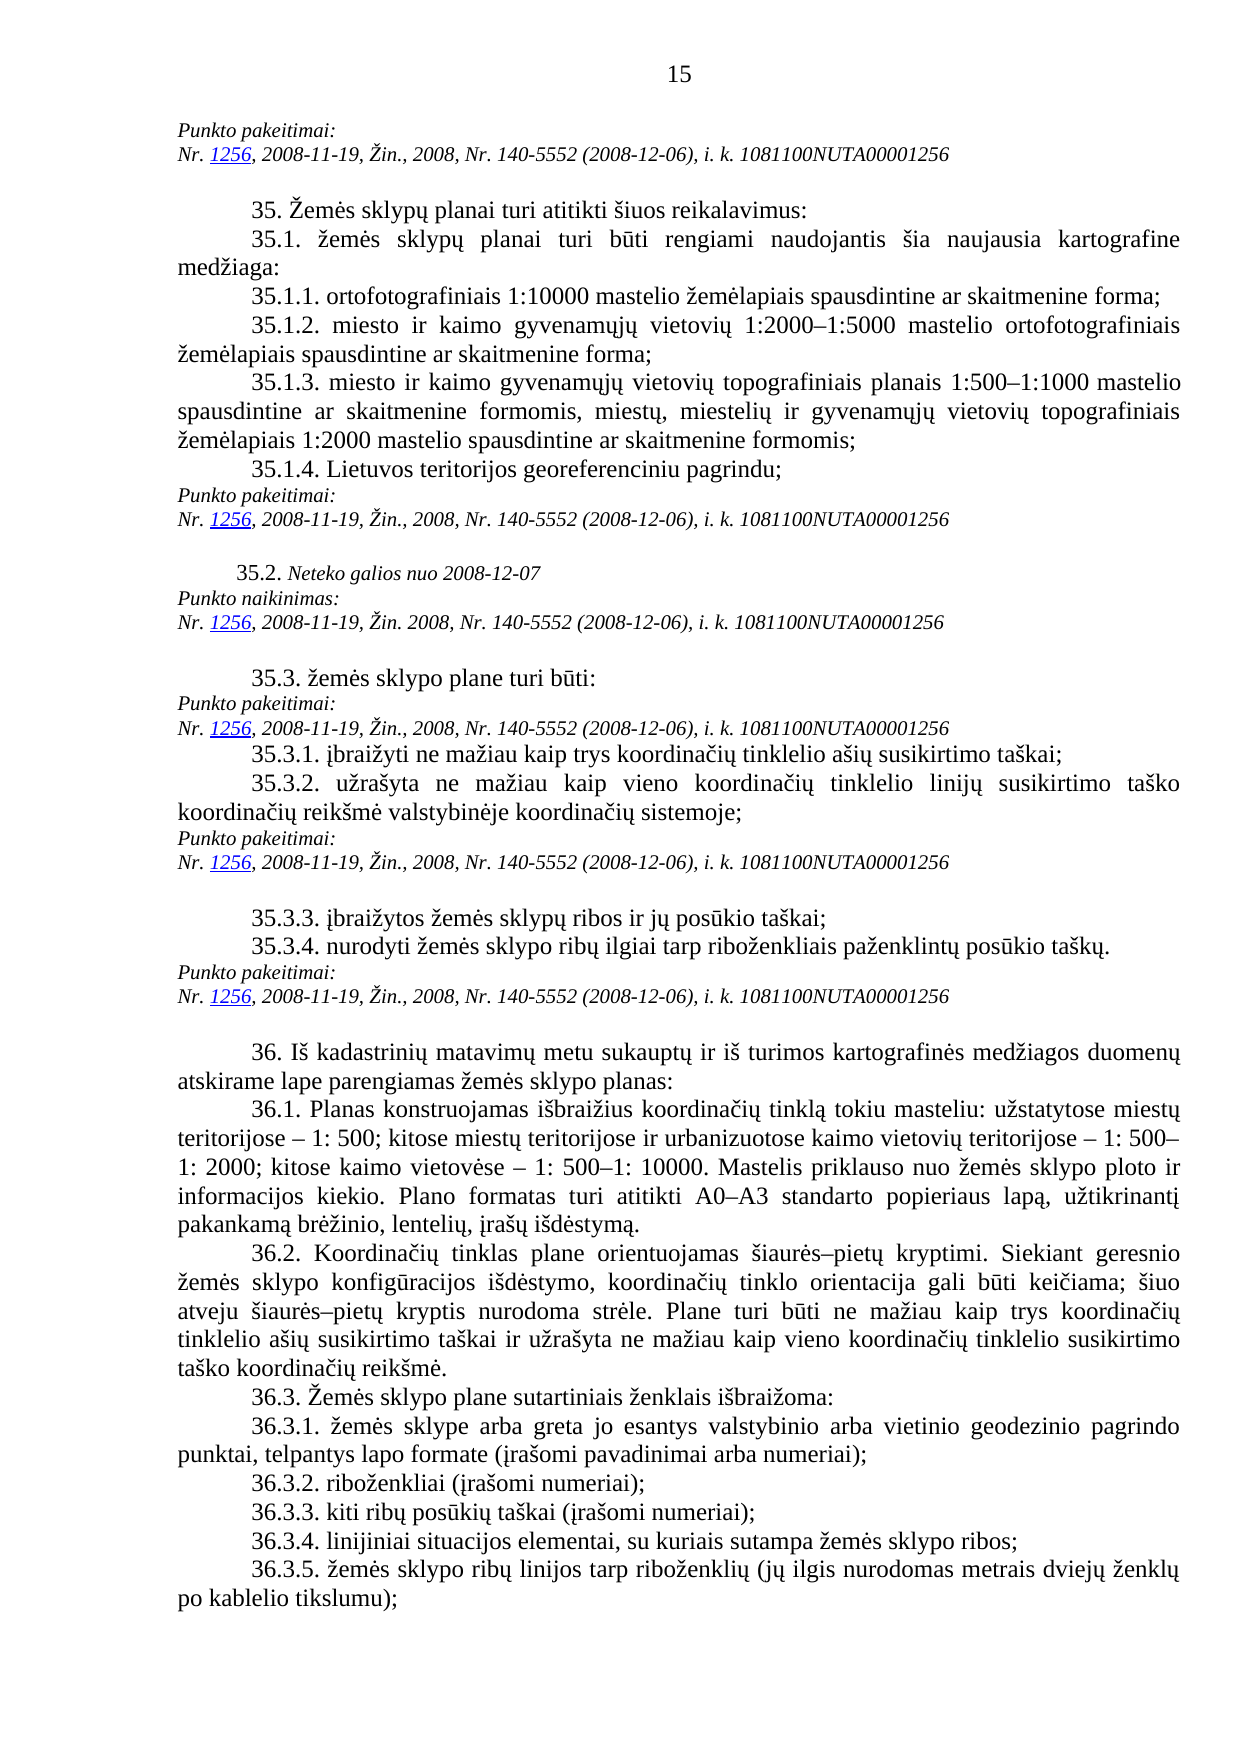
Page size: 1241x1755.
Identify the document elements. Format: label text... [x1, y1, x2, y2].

text Punkto pakeitimai: [177, 691, 1181, 715]
text Nr. 1256, 2008-11-19, Žin., 2008, Nr. 140-5552 (2008-12-06), i. k. 1081100NUTA00001256 [177, 984, 1181, 1008]
text Punkto naikinimas: [177, 586, 1181, 610]
text 35.1.1. ortofotografiniais 1:10000 mastelio žemėlapiais spausdintine ar skaitmenine forma; [177, 281, 1181, 310]
text 36.3.4. linijiniai situacijos elementai, su kuriais sutampa žemės sklypo ribos; [177, 1526, 1181, 1554]
text 36.3.2. riboženkliai (įrašomi numeriai); [177, 1468, 1181, 1497]
text 36.3. Žemės sklypo plane sutartiniais ženklais išbraižoma: [177, 1382, 1181, 1411]
text 36.3.5. žemės sklypo ribų linijos tarp riboženklių (jų ilgis nurodomas metrais dviejų ženklų po kablelio tikslumu); [177, 1554, 1181, 1612]
text 35.3.3. įbraižytos žemės sklypų ribos ir jų posūkio taškai; [177, 903, 1181, 931]
text Punkto pakeitimai: [177, 826, 1181, 850]
text 35.1.2. miesto ir kaimo gyvenamųjų vietovių 1:2000–1:5000 mastelio ortofotografiniais žemėlapiais spausdintine ar skaitmenine forma; [177, 310, 1181, 367]
text 35. Žemės sklypų planai turi atitikti šiuos reikalavimus: [177, 195, 1181, 224]
text 35.3.1. įbraižyti ne mažiau kaip trys koordinačių tinklelio ašių susikirtimo taškai; [177, 739, 1181, 768]
text 36.3.1. žemės sklype arba greta jo esantys valstybinio arba vietinio geodezinio pagrindo punktai, telpantys lapo formate (įrašomi pavadinimai arba numeriai); [177, 1411, 1181, 1468]
text Punkto pakeitimai: [177, 960, 1181, 984]
text Punkto pakeitimai: [177, 118, 1181, 142]
text Nr. 1256, 2008-11-19, Žin., 2008, Nr. 140-5552 (2008-12-06), i. k. 1081100NUTA00001256 [177, 142, 1181, 166]
text 36.2. Koordinačių tinklas plane orientuojamas šiaurės–pietų kryptimi. Siekiant geresnio žemės sklypo konfigūracijos išdėstymo, koordinačių tinklo orientacija gali būti keičiama; šiuo atveju šiaurės–pietų kryptis nurodoma strėle. Plane turi būti ne mažiau kaip trys koordinačių tinklelio ašių susikirtimo taškai ir užrašyta ne mažiau kaip vieno koordinačių tinklelio susikirtimo taško koordinačių reikšmė. [177, 1238, 1181, 1382]
text 35.1.3. miesto ir kaimo gyvenamųjų vietovių topografiniais planais 1:500–1:1000 mastelio spausdintine ar skaitmenine formomis, miestų, miestelių ir gyvenamųjų vietovių topografiniais žemėlapiais 1:2000 mastelio spausdintine ar skaitmenine formomis; [177, 367, 1181, 454]
text 36. Iš kadastrinių matavimų metu sukauptų ir iš turimos kartografinės medžiagos duomenų atskirame lape parengiamas žemės sklypo planas: [177, 1037, 1181, 1094]
text 35.2. Neteko galios nuo 2008-12-07 [177, 559, 1181, 586]
text 35.3. žemės sklypo plane turi būti: [177, 663, 1181, 691]
text Punkto pakeitimai: [177, 482, 1181, 507]
text 36.1. Planas konstruojamas išbraižius koordinačių tinklą tokiu masteliu: užstatytose miestų teritorijose – 1: 500; kitose miestų teritorijose ir urbanizuotose kaimo vietovių teritorijose – 1: 500–1: 2000; kitose kaimo vietovėse – 1: 500–1: 10000. Mastelis priklauso nuo žemės sklypo ploto ir informacijos kiekio. Plano formatas turi atitikti A0–A3 standarto popieriaus lapą, užtikrinantį pakankamą brėžinio, lentelių, įrašų išdėstymą. [177, 1094, 1181, 1238]
text 35.1. žemės sklypų planai turi būti rengiami naudojantis šia naujausia kartografine medžiaga: [177, 224, 1181, 281]
text Nr. 1256, 2008-11-19, Žin. 2008, Nr. 140-5552 (2008-12-06), i. k. 1081100NUTA00001256 [177, 610, 1181, 634]
text 35.3.2. užrašyta ne mažiau kaip vieno koordinačių tinklelio linijų susikirtimo taško koordinačių reikšmė valstybinėje koordinačių sistemoje; [177, 768, 1181, 826]
text 35.1.4. Lietuvos teritorijos georeferenciniu pagrindu; [177, 454, 1181, 482]
text 35.3.4. nurodyti žemės sklypo ribų ilgiai tarp riboženkliais paženklintų posūkio taškų. [177, 931, 1181, 960]
text Nr. 1256, 2008-11-19, Žin., 2008, Nr. 140-5552 (2008-12-06), i. k. 1081100NUTA00001256 [177, 850, 1181, 874]
text Nr. 1256, 2008-11-19, Žin., 2008, Nr. 140-5552 (2008-12-06), i. k. 1081100NUTA00001256 [177, 507, 1181, 531]
text Nr. 1256, 2008-11-19, Žin., 2008, Nr. 140-5552 (2008-12-06), i. k. 1081100NUTA00001256 [177, 715, 1181, 739]
text 36.3.3. kiti ribų posūkių taškai (įrašomi numeriai); [177, 1497, 1181, 1526]
